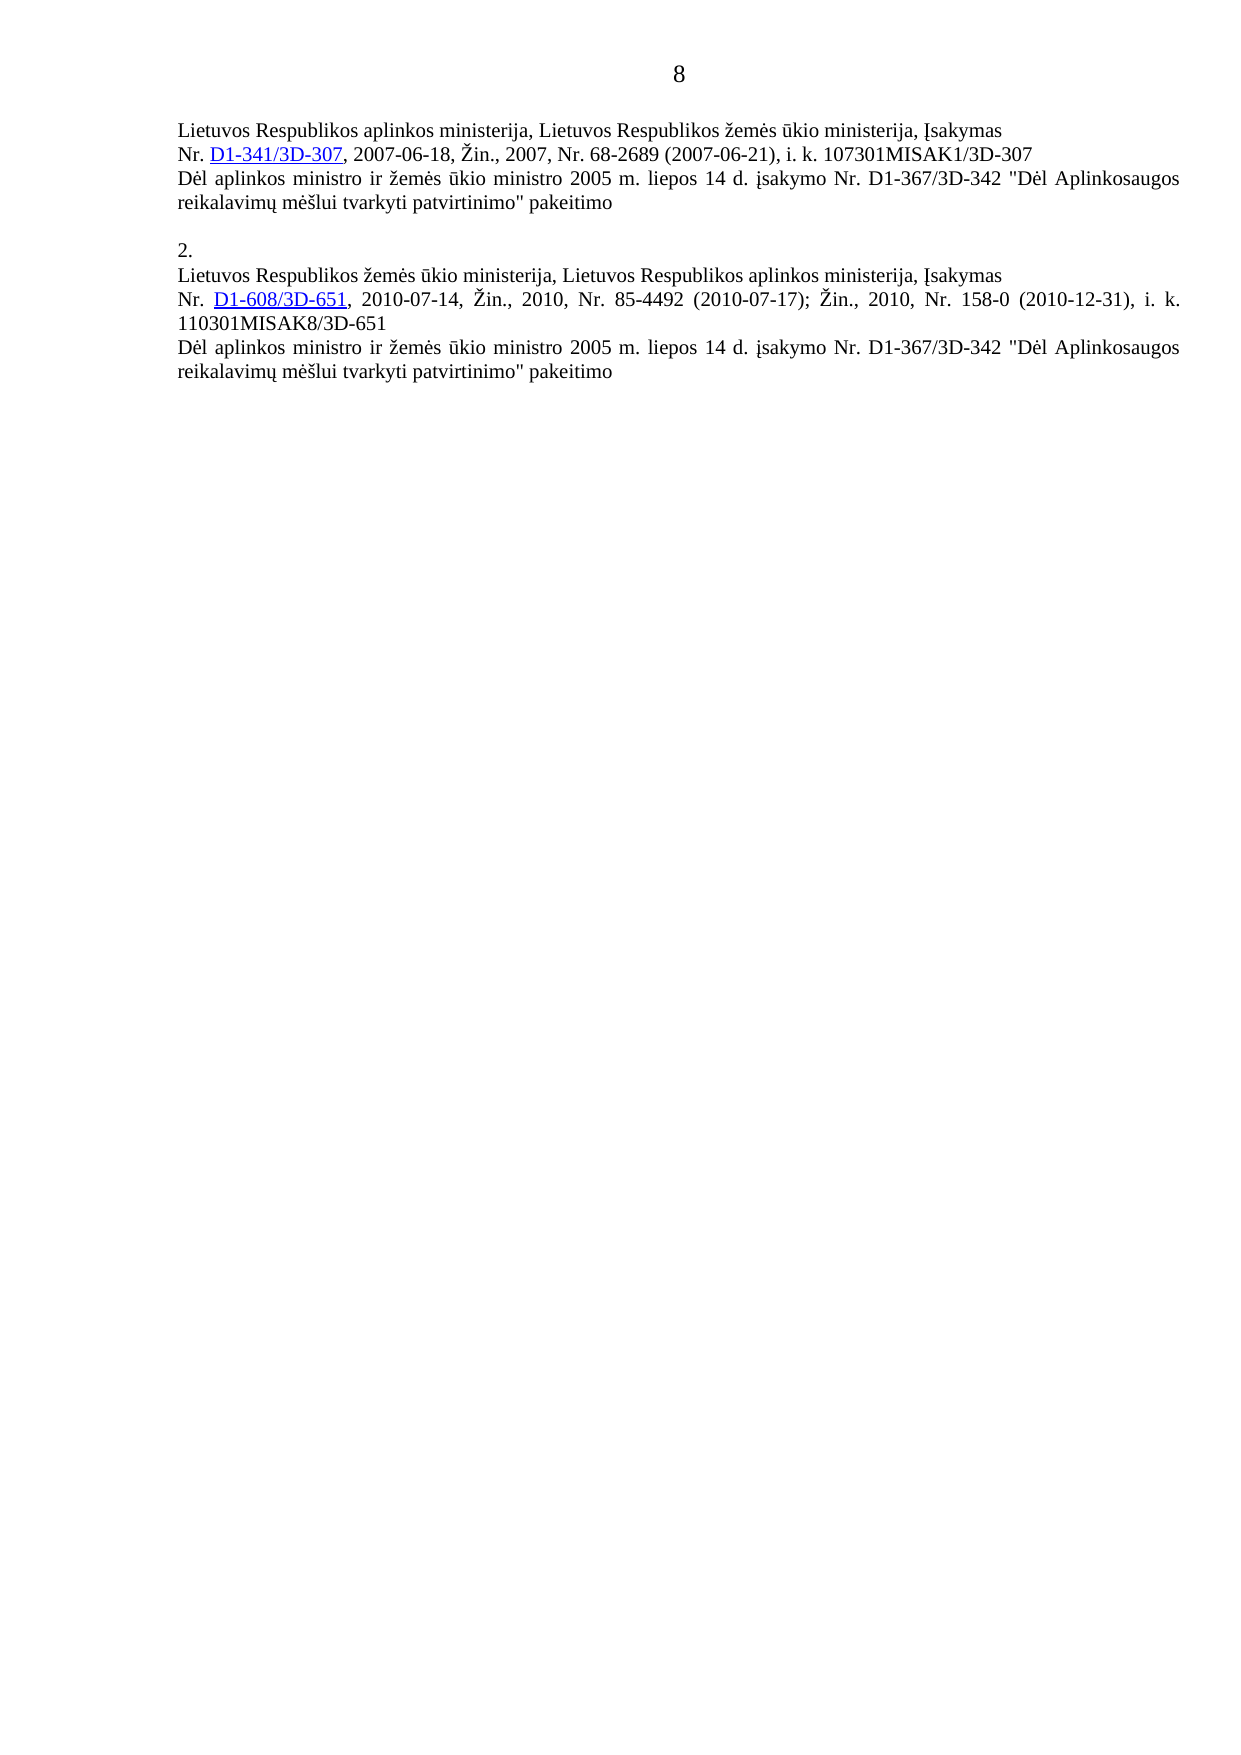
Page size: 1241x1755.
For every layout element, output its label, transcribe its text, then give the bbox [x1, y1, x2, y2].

text Lietuvos Respublikos žemės ūkio ministerija, Lietuvos Respublikos aplinkos ministerija, Įsakymas [177, 262, 1181, 287]
text Dėl aplinkos ministro ir žemės ūkio ministro 2005 m. liepos 14 d. įsakymo Nr. D1-367/3D-342 "Dėl Aplinkosaugos reikalavimų mėšlui tvarkyti patvirtinimo" pakeitimo [177, 335, 1181, 383]
text Dėl aplinkos ministro ir žemės ūkio ministro 2005 m. liepos 14 d. įsakymo Nr. D1-367/3D-342 "Dėl Aplinkosaugos reikalavimų mėšlui tvarkyti patvirtinimo" pakeitimo [177, 166, 1181, 214]
text Lietuvos Respublikos aplinkos ministerija, Lietuvos Respublikos žemės ūkio ministerija, Įsakymas [177, 118, 1181, 142]
text Nr. D1-341/3D-307, 2007-06-18, Žin., 2007, Nr. 68-2689 (2007-06-21), i. k. 107301MISAK1/3D-307 [177, 142, 1181, 166]
text Nr. D1-608/3D-651, 2010-07-14, Žin., 2010, Nr. 85-4492 (2010-07-17); Žin., 2010, Nr. 158-0 (2010-12-31), i. k. 110301MISAK8/3D-651 [177, 287, 1181, 335]
text 2. [177, 238, 1181, 262]
